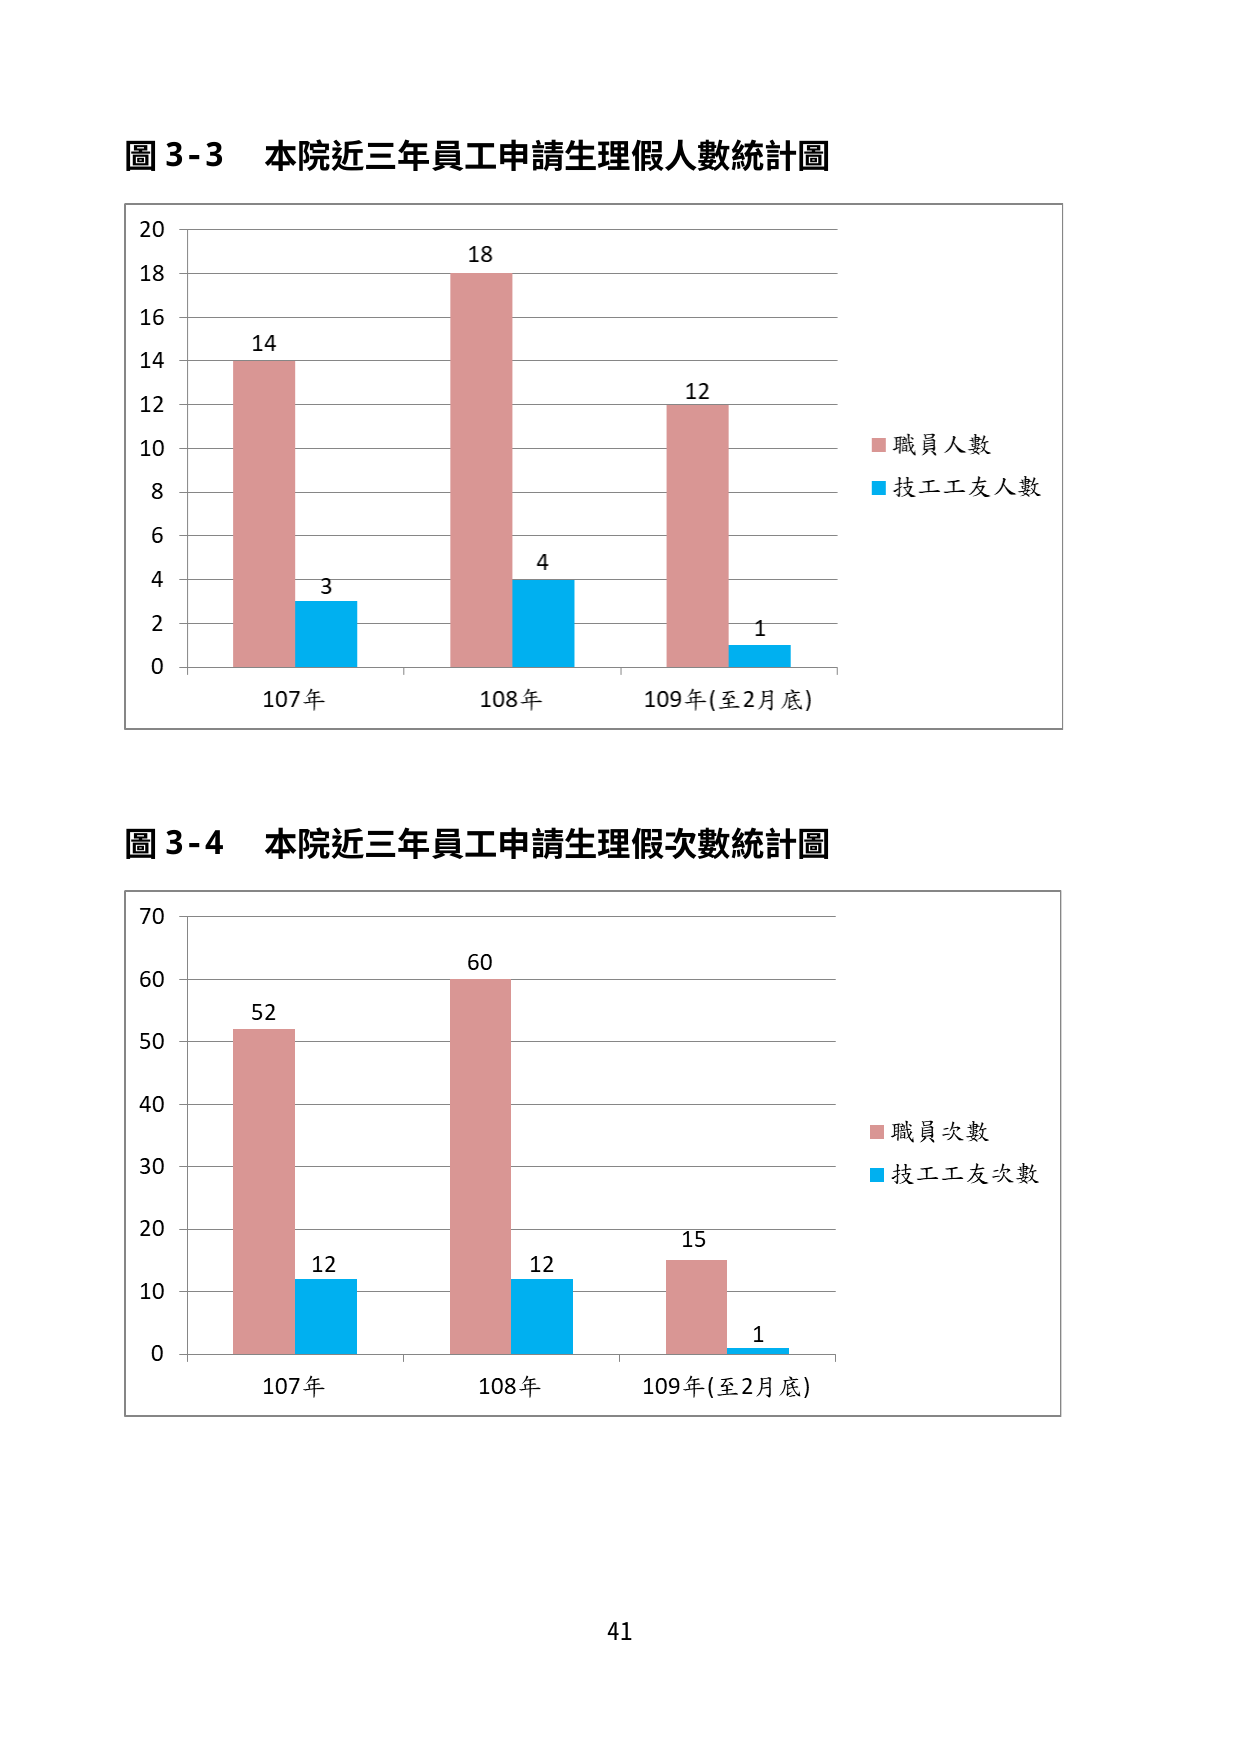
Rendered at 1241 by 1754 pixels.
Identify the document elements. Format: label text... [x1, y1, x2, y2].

text 圖3-4 本院近三年員工申請生理假次數統計圖 [124, 800, 1116, 862]
text 圖3-3 本院近三年員工申請生理假人數統計圖 [124, 112, 1116, 175]
